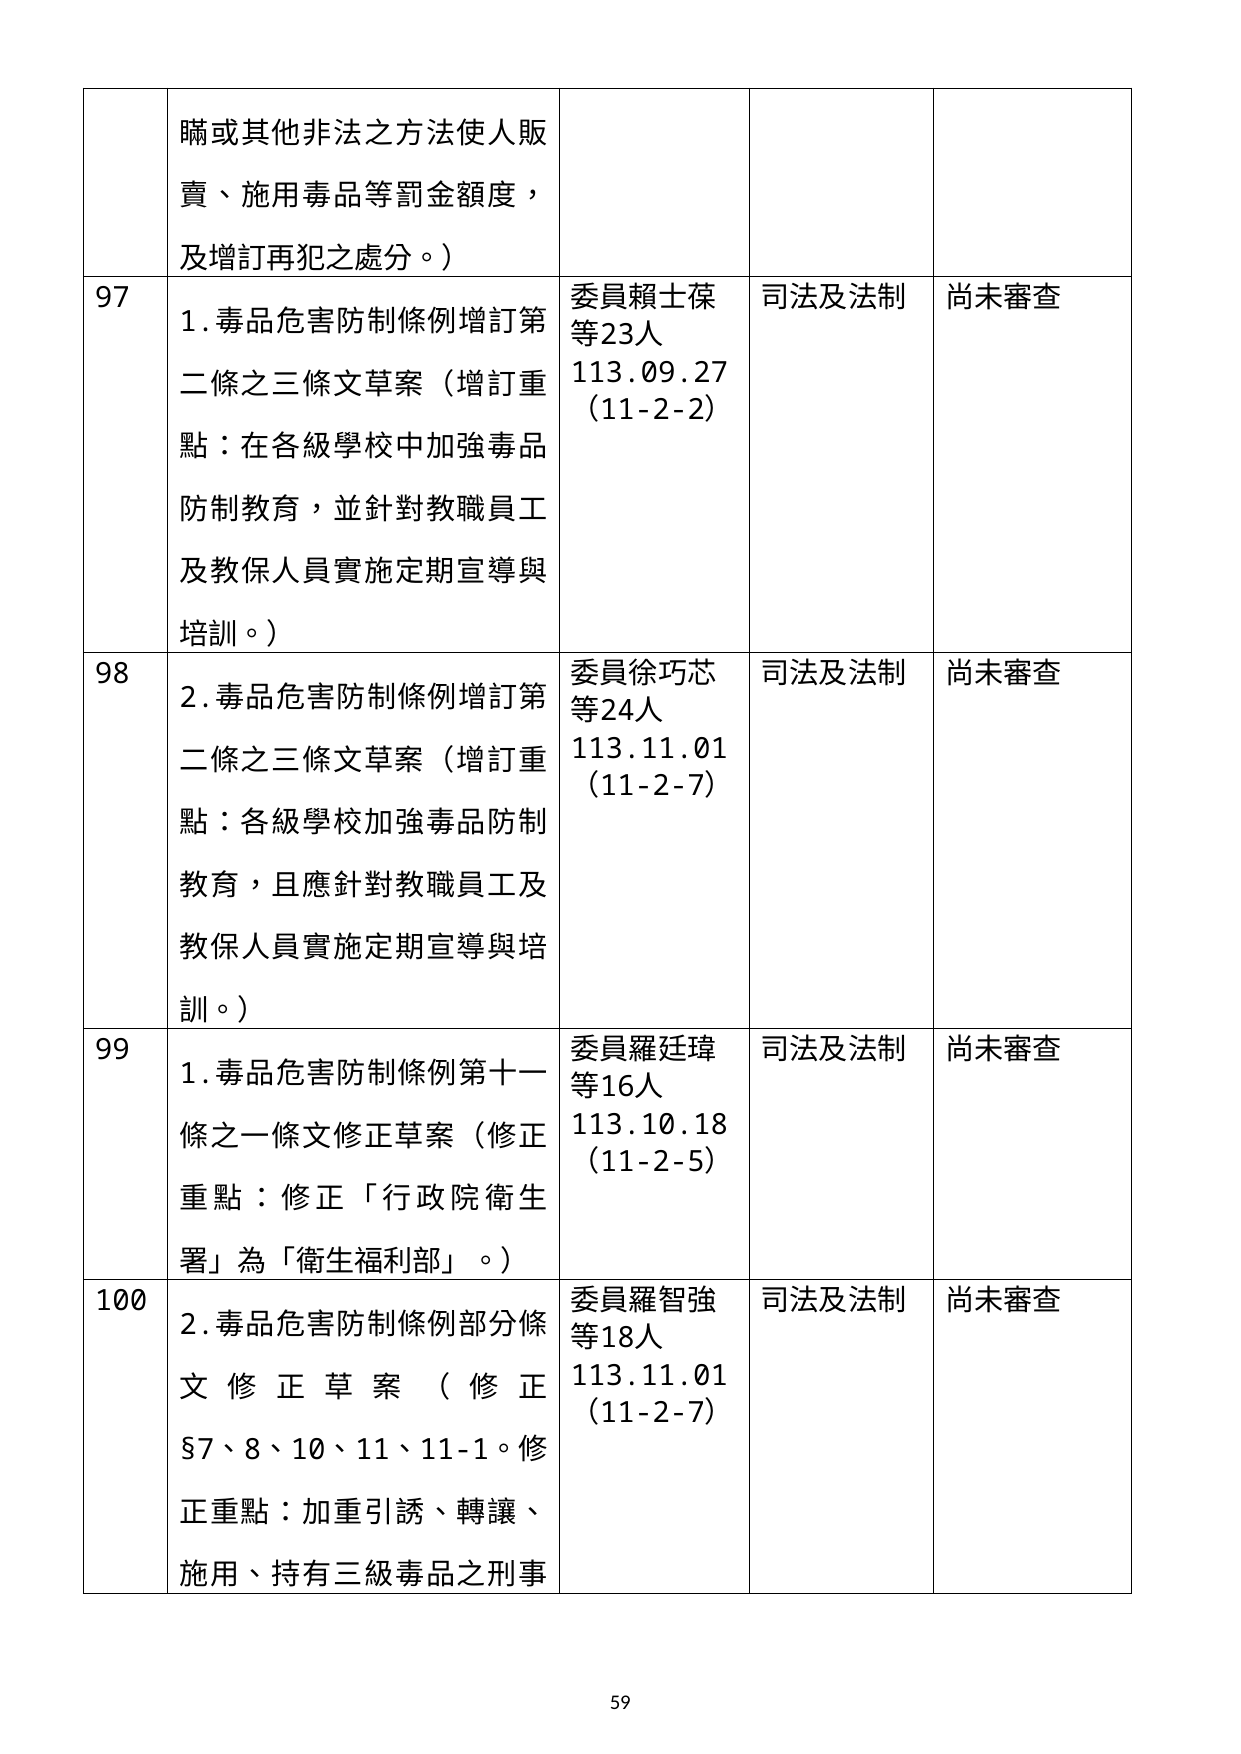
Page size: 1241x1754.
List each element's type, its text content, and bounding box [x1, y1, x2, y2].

table_cell 委員羅廷瑋 等16人 113.10.18 （11-2-5） [560, 1029, 749, 1279]
table_cell 99 [84, 1029, 167, 1279]
table_cell 委員徐巧芯 等24人 113.11.01 （11-2-7） [560, 653, 749, 1028]
table_cell 瞞或其他非法之方法使人販賣、施用毒品等罰金額度，及增訂再犯之處分。） [168, 89, 559, 276]
table_cell 100 [84, 1280, 167, 1593]
table_cell 司法及法制 [750, 277, 933, 652]
table_cell [84, 89, 167, 276]
table_cell 委員羅智強 等18人 113.11.01 （11-2-7） [560, 1280, 749, 1593]
table_cell 1.毒品危害防制條例第十一條之一條文修正草案（修正重點：修正「行政院衛生署」為「衛生福利部」。） [168, 1029, 559, 1279]
table_cell 98 [84, 653, 167, 1028]
table_cell 委員賴士葆 等23人 113.09.27 （11-2-2） [560, 277, 749, 652]
table_cell 1.毒品危害防制條例增訂第二條之三條文草案（增訂重點：在各級學校中加強毒品防制教育，並針對教職員工及教保人員實施定期宣導與培訓。） [168, 277, 559, 652]
table_cell 2.毒品危害防制條例增訂第二條之三條文草案（增訂重點：各級學校加強毒品防制教育，且應針對教職員工及教保人員實施定期宣導與培訓。） [168, 653, 559, 1028]
table_cell 尚未審查 [934, 1280, 1131, 1593]
table_cell [934, 89, 1131, 276]
table_cell 2.毒品危害防制條例部分條文修正草案（修正§7、8、10、11、11-1。修正重點：加重引誘、轉讓、施用、持有三級毒品之刑事 [168, 1280, 559, 1593]
table_cell 司法及法制 [750, 1280, 933, 1593]
table_cell 司法及法制 [750, 653, 933, 1028]
table_cell [560, 89, 749, 276]
table_cell 尚未審查 [934, 653, 1131, 1028]
table_cell 尚未審查 [934, 1029, 1131, 1279]
table_cell 司法及法制 [750, 1029, 933, 1279]
table_cell [750, 89, 933, 276]
table_cell 尚未審查 [934, 277, 1131, 652]
table_cell 97 [84, 277, 167, 652]
